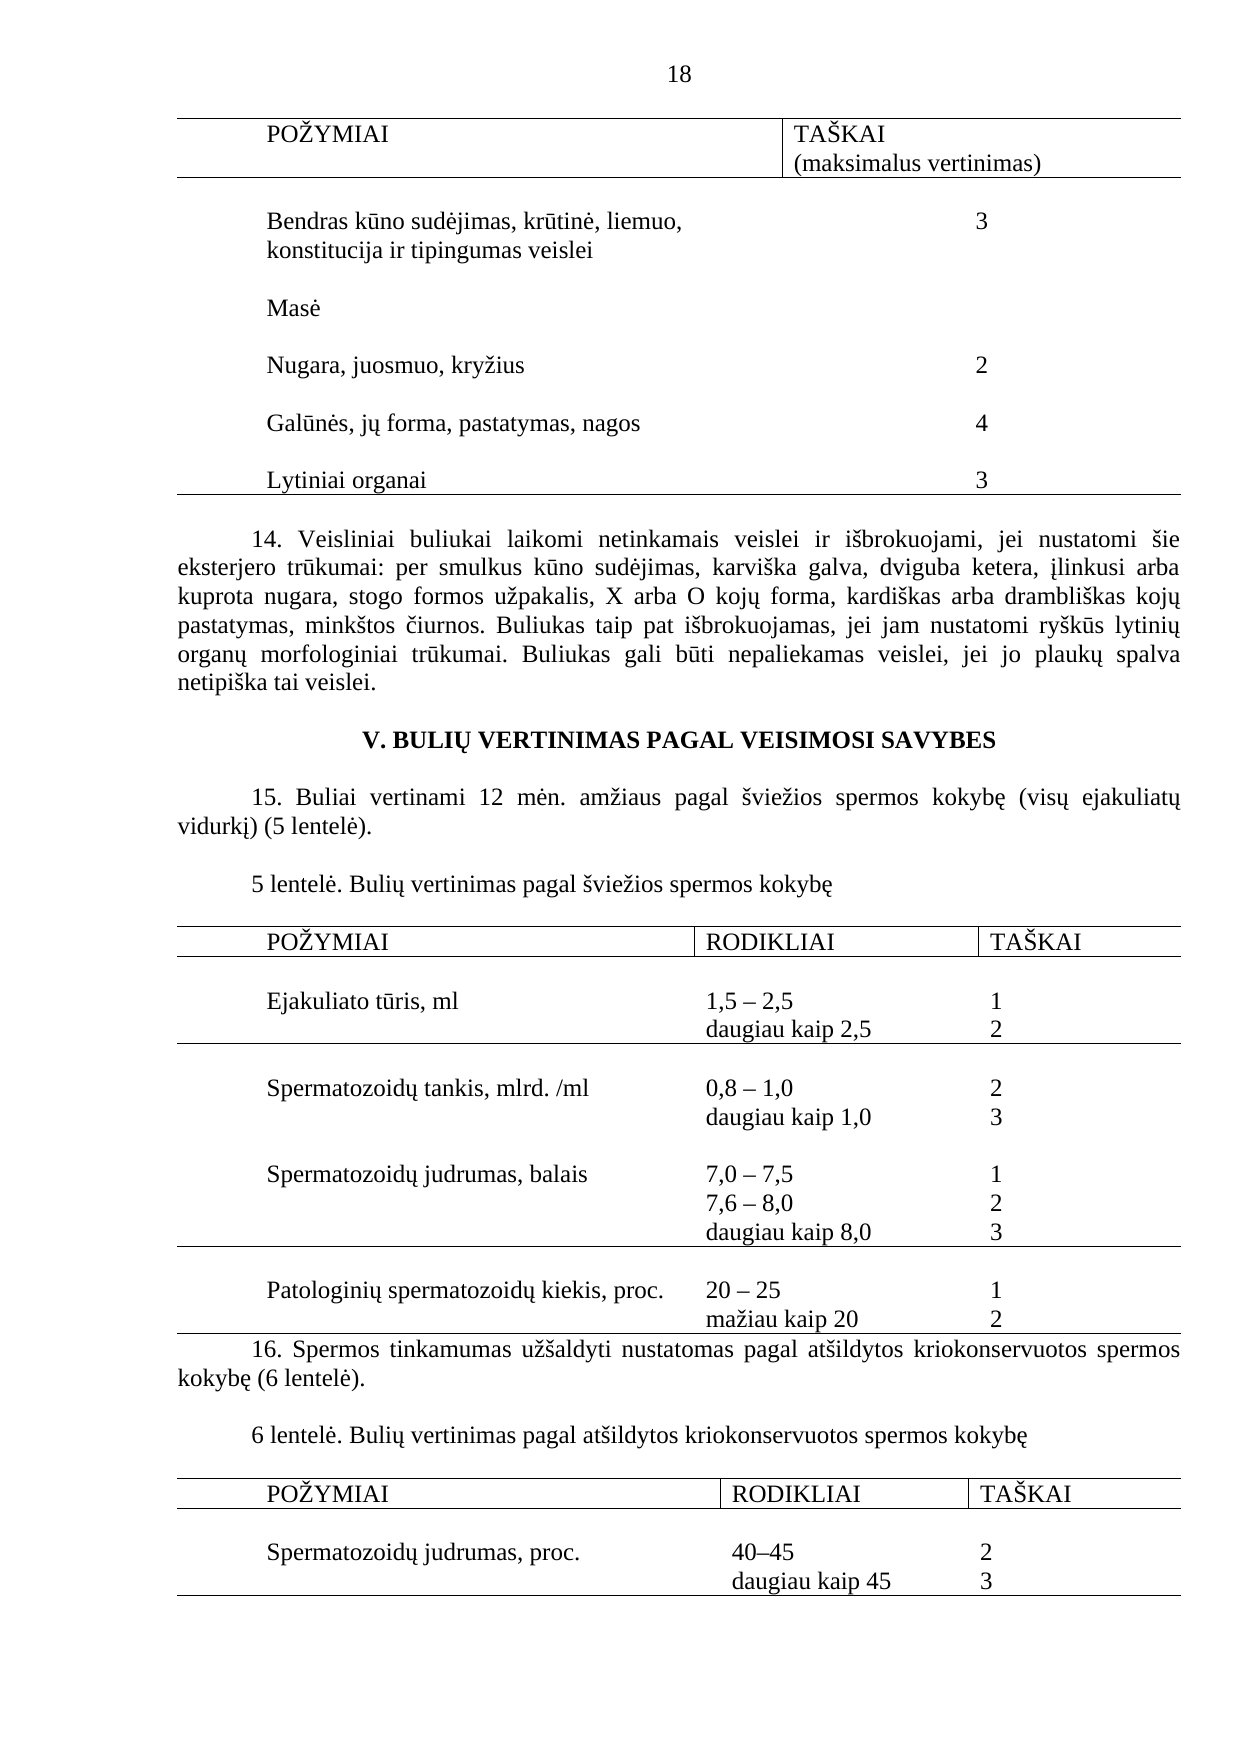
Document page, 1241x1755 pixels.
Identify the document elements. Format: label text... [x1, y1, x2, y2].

table_header TAŠKAI [783, 119, 1181, 148]
table_cell daugiau kaip 2,5 [694, 1015, 979, 1043]
table_cell [177, 379, 782, 408]
table_cell [177, 957, 694, 986]
table_cell Spermatozoidų tankis, mlrd. /ml [177, 1073, 694, 1102]
table_cell 3 [979, 1102, 1181, 1131]
table_cell [177, 148, 782, 177]
table_cell 3 [782, 206, 1181, 235]
table_cell [177, 264, 782, 293]
table_cell 1,5 – 2,5 [694, 986, 979, 1014]
table_cell 1 [979, 1159, 1181, 1188]
table_cell daugiau kaip 45 [720, 1566, 968, 1595]
text 16. Spermos tinkamumas užšaldyti nustatomas pagal atšildytos kriokonservuotos spermos kokybę (6 lentelė). [177, 1334, 1181, 1391]
table_cell [979, 1131, 1181, 1159]
table_cell 7,0 – 7,5 [694, 1159, 979, 1188]
table_cell konstitucija ir tipingumas veislei [177, 235, 782, 264]
table_cell [177, 1566, 720, 1595]
table_cell 2 [979, 1188, 1181, 1217]
table_cell 40–45 [720, 1537, 968, 1566]
table_cell Bendras kūno sudėjimas, krūtinė, liemuo, [177, 206, 782, 235]
table_cell 0,8 – 1,0 [694, 1073, 979, 1102]
table_cell Spermatozoidų judrumas, proc. [177, 1537, 720, 1566]
table_cell [782, 235, 1181, 264]
table_header RODIKLIAI [721, 1479, 968, 1507]
table_cell [979, 1247, 1181, 1275]
table_cell Patologinių spermatozoidų kiekis, proc. [177, 1275, 694, 1304]
table_header POŽYMIAI [177, 1479, 720, 1507]
table_cell [177, 1131, 694, 1159]
table_cell [782, 379, 1181, 408]
table_cell [177, 1102, 694, 1131]
table_cell 3 [782, 465, 1181, 494]
table_header Požymiai [177, 927, 694, 956]
table_cell 1 [979, 986, 1181, 1014]
table_cell 20 – 25 [694, 1275, 979, 1304]
table_cell [177, 321, 782, 350]
text 14. Veisliniai buliukai laikomi netinkamais veislei ir išbrokuojami, jei nustatomi šie eksterjero trūkumai: per smulkus kūno sudėjimas, karviška galva, dviguba ketera, įlinkusi arba kuprota nugara, stogo formos užpakalis, X arba O kojų forma, kardiškas arba drambliškas kojų pastatymas, minkštos čiurnos. Buliukas taip pat išbrokuojamas, jei jam nustatomi ryškūs lytinių organų morfologiniai trūkumai. Buliukas gali būti nepaliekamas veislei, jei jo plaukų spalva netipiška tai veislei. [177, 524, 1181, 696]
table_cell 2 [979, 1073, 1181, 1102]
table_cell [969, 1509, 1181, 1537]
table_cell [694, 1131, 979, 1159]
text V. BULIŲ VERTINIMAS PAGAL VEISIMOSI SAVYBES [177, 725, 1181, 754]
table_cell [177, 1304, 694, 1333]
table_cell 2 [979, 1015, 1181, 1043]
table_cell [694, 1247, 979, 1275]
table_cell [969, 1596, 1181, 1624]
table_cell Ejakuliato tūris, ml [177, 986, 694, 1014]
table_cell 7,6 – 8,0 [694, 1188, 979, 1217]
table_cell [177, 1509, 720, 1537]
table_header POŽYMIAI [177, 119, 782, 148]
table_header Taškai [979, 927, 1181, 956]
table_cell [177, 1044, 694, 1073]
table_cell (maksimalus vertinimas) [783, 148, 1181, 177]
table_cell [782, 321, 1181, 350]
table_cell [720, 1596, 968, 1624]
table_cell [720, 1509, 968, 1537]
table_cell [177, 436, 782, 465]
table_cell [782, 436, 1181, 465]
table_cell [782, 178, 1181, 206]
table_cell [782, 293, 1181, 321]
text 15. Buliai vertinami 12 mėn. amžiaus pagal šviežios spermos kokybę (visų ejakuliatų vidurkį) (5 lentelė). [177, 782, 1181, 840]
table_cell 3 [969, 1566, 1181, 1595]
table_cell mažiau kaip 20 [694, 1304, 979, 1333]
table_cell [694, 1044, 979, 1073]
table_header TAŠKAI [969, 1479, 1181, 1507]
table_cell daugiau kaip 8,0 [694, 1217, 979, 1246]
text 5 lentelė. Bulių vertinimas pagal šviežios spermos kokybę [177, 869, 1181, 897]
table_cell [177, 1217, 694, 1246]
table_cell daugiau kaip 1,0 [694, 1102, 979, 1131]
table_cell [979, 1044, 1181, 1073]
table_cell Lytiniai organai [177, 465, 782, 494]
table_cell [979, 957, 1181, 986]
table_cell Masė [177, 293, 782, 321]
table_cell [177, 178, 782, 206]
table_cell [782, 264, 1181, 293]
table_cell 3 [979, 1217, 1181, 1246]
text 6 lentelė. Bulių vertinimas pagal atšildytos kriokonservuotos spermos kokybę [177, 1420, 1181, 1449]
table_cell Galūnės, jų forma, pastatymas, nagos [177, 408, 782, 436]
table_cell [177, 1188, 694, 1217]
table_cell 2 [782, 350, 1181, 379]
table_cell Spermatozoidų judrumas, balais [177, 1159, 694, 1188]
table_cell 4 [782, 408, 1181, 436]
table_cell [177, 1247, 694, 1275]
table_cell Nugara, juosmuo, kryžius [177, 350, 782, 379]
table_cell [694, 957, 979, 986]
table_cell 2 [969, 1537, 1181, 1566]
table_cell [177, 1596, 720, 1624]
table_cell [177, 1015, 694, 1043]
table_cell 2 [979, 1304, 1181, 1333]
table_header Rodikliai [695, 927, 978, 956]
table_cell 1 [979, 1275, 1181, 1304]
